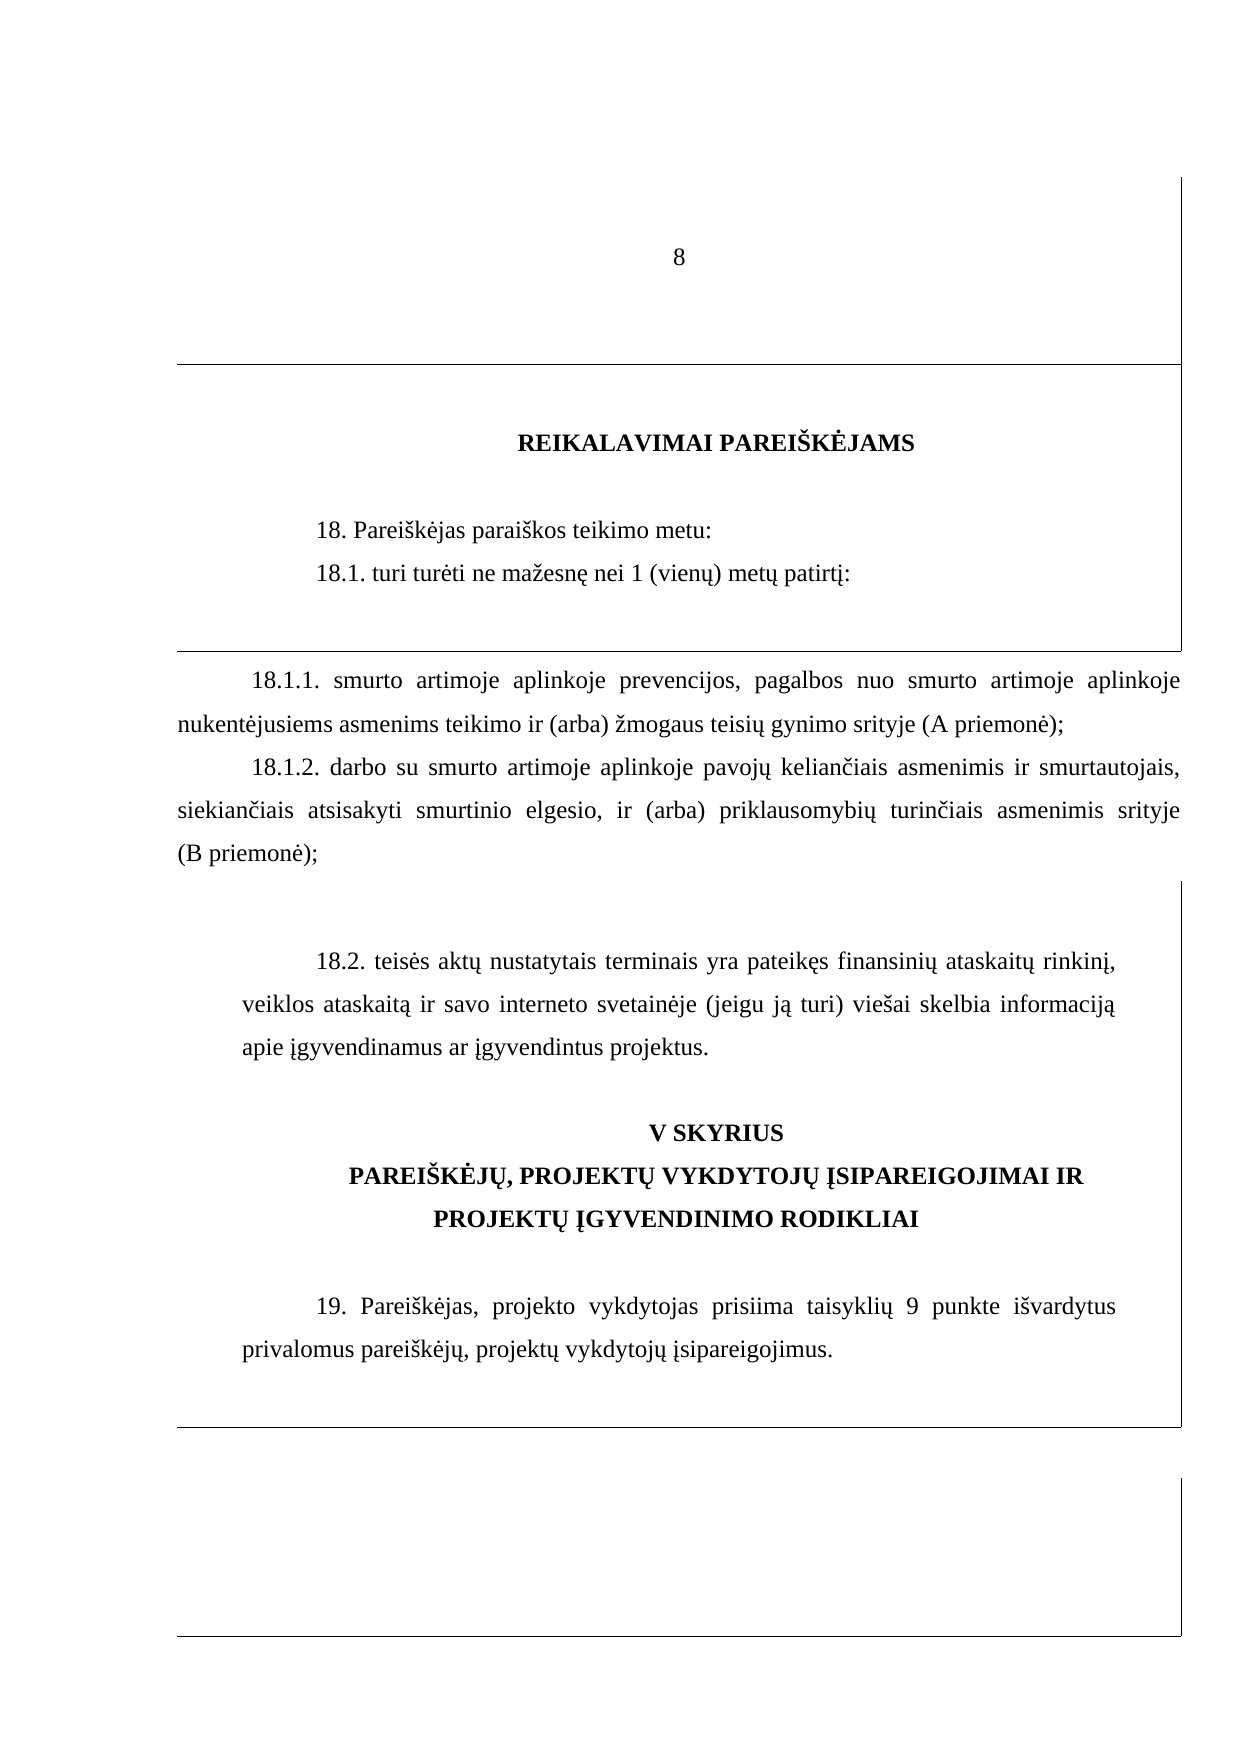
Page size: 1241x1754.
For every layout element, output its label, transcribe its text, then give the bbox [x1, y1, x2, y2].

text 19. Pareiškėjas, projekto vykdytojas prisiima taisyklių 9 punkte išvardytus privalomus pareiškėjų, projektų vykdytojų įsipareigojimus. [177, 1226, 1181, 1427]
text V SKYRIUS [177, 1054, 1181, 1097]
text 18.2. teisės aktų nustatytais terminais yra pateikęs finansinių ataskaitų rinkinį, veiklos ataskaitą ir savo interneto svetainėje (jeigu ją turi) viešai skelbia informaciją apie įgyvendinamus ar įgyvendintus projektus. [177, 881, 1181, 1054]
text PAREIŠKĖJŲ, PROJEKTŲ VYKDYTOJŲ ĮSIPAREIGOJIMAI IR PROJEKTŲ ĮGYVENDINIMO RODIKLIAI [177, 1097, 1181, 1226]
text 18.1. turi turėti ne mažesnę nei 1 (vienų) metų patirtį: [177, 493, 1181, 651]
text REIKALAVIMAI PAREIŠKĖJAMS [177, 364, 1181, 450]
text 18. Pareiškėjas paraiškos teikimo metu: [177, 450, 1181, 493]
text 18.1.2. darbo su smurto artimoje aplinkoje pavojų keliančiais asmenimis ir smurtautojais, siekiančiais atsisakyti smurtinio elgesio, ir (arba) priklausomybių turinčiais asmenimis srityje (B priemonė); [177, 752, 1181, 867]
text 18.1.1. smurto artimoje aplinkoje prevencijos, pagalbos nuo smurto artimoje aplinkoje nukentėjusiems asmenims teikimo ir (arba) žmogaus teisių gynimo srityje (A priemonė); [177, 666, 1181, 737]
